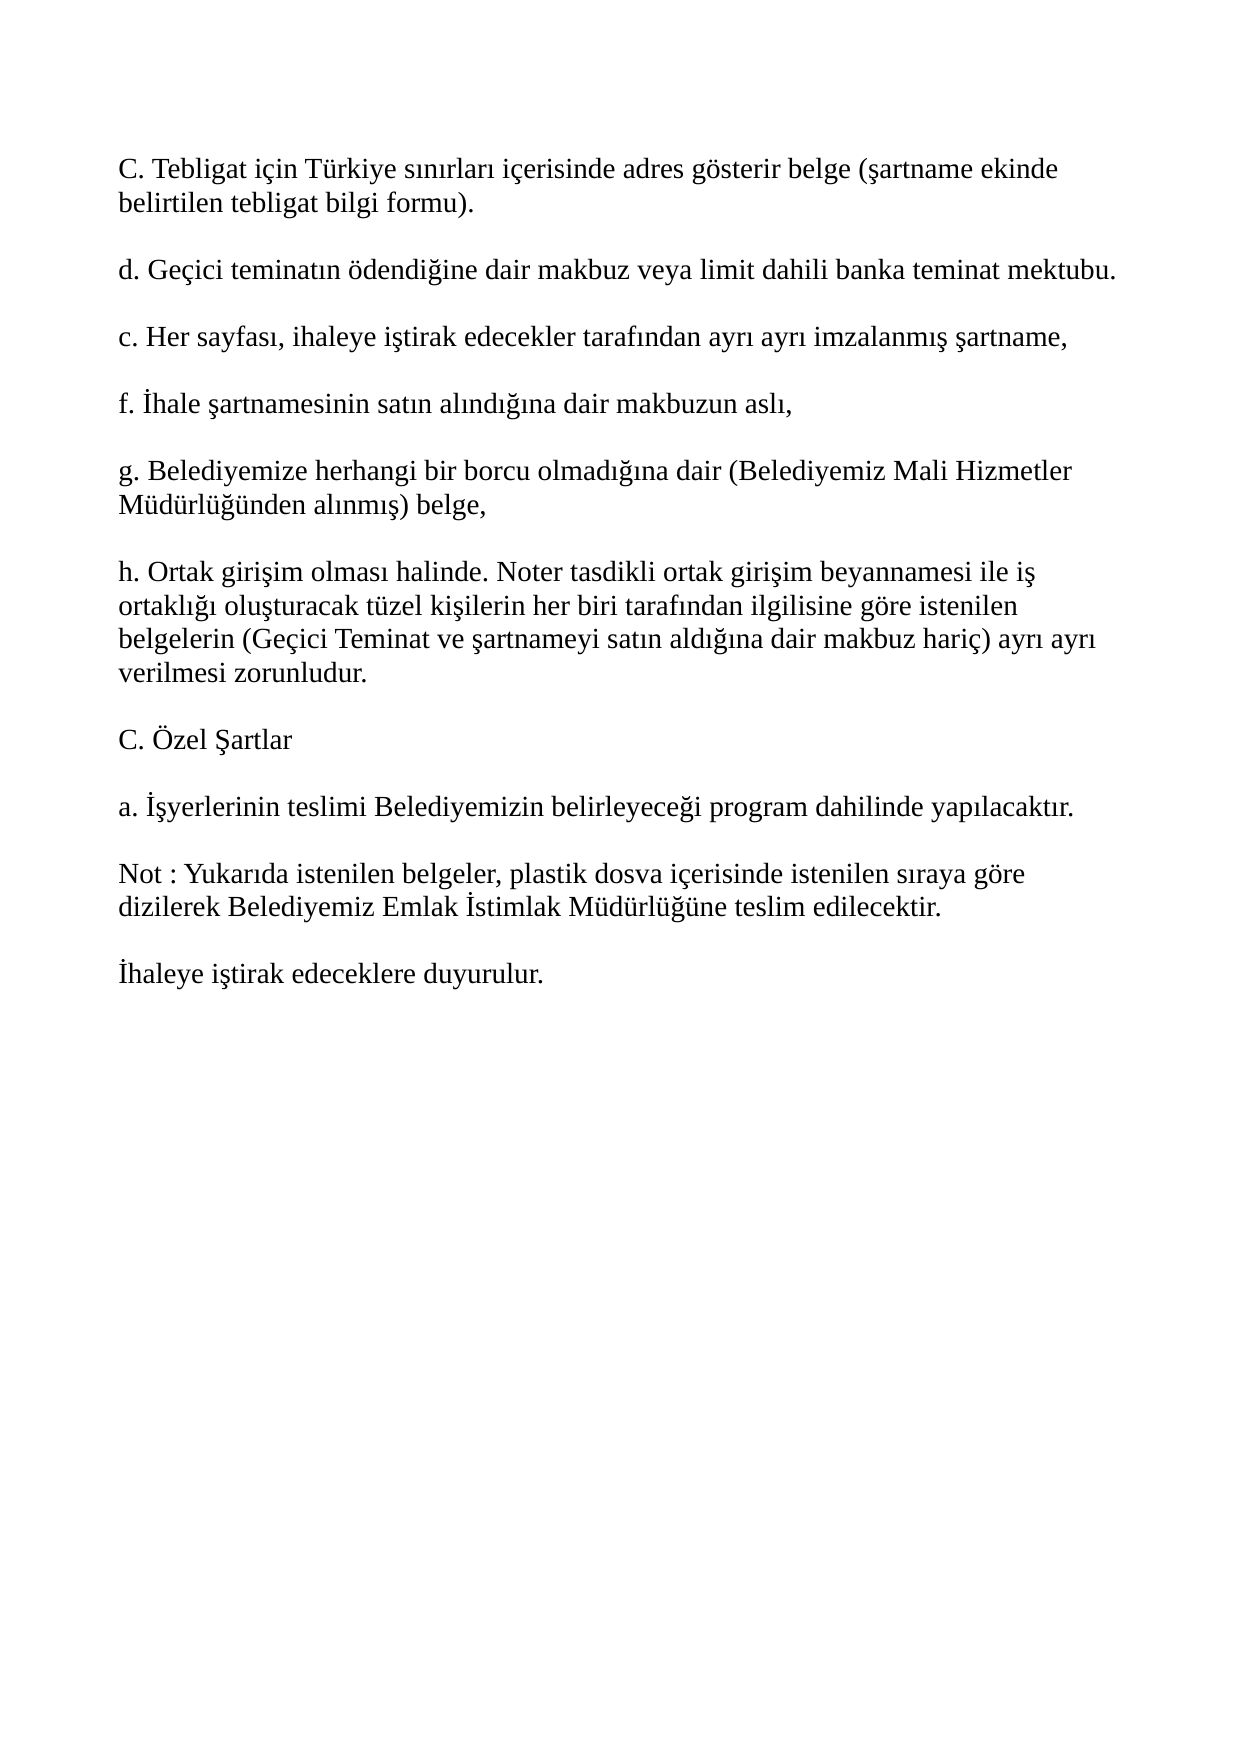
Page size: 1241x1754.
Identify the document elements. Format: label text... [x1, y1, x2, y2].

text f. İhale şartnamesinin satın alındığına dair makbuzun aslı, [118, 386, 1122, 420]
text c. Her sayfası, ihaleye iştirak edecekler tarafından ayrı ayrı imzalanmış şartname, [118, 319, 1122, 353]
text İhaleye iştirak edeceklere duyurulur. [118, 957, 1122, 990]
text h. Ortak girişim olması halinde. Noter tasdikli ortak girişim beyannamesi ile iş ortaklığı oluşturacak tüzel kişilerin her biri tarafından ilgilisine göre istenilen belgelerin (Geçici Teminat ve şartnameyi satın aldığına dair makbuz hariç) ayrı ayrı verilmesi zorunludur. [118, 554, 1122, 688]
text Not : Yukarıda istenilen belgeler, plastik dosva içerisinde istenilen sıraya göre dizilerek Belediyemiz Emlak İstimlak Müdürlüğüne teslim edilecektir. [118, 856, 1122, 923]
text C. Özel Şartlar [118, 722, 1122, 755]
text a. İşyerlerinin teslimi Belediyemizin belirleyeceği program dahilinde yapılacaktır. [118, 789, 1122, 822]
text d. Geçici teminatın ödendiğine dair makbuz veya limit dahili banka teminat mektubu. [118, 252, 1122, 286]
text g. Belediyemize herhangi bir borcu olmadığına dair (Belediyemiz Mali Hizmetler Müdürlüğünden alınmış) belge, [118, 453, 1122, 521]
text C. Tebligat için Türkiye sınırları içerisinde adres gösterir belge (şartname ekinde belirtilen tebligat bilgi formu). [118, 152, 1122, 219]
